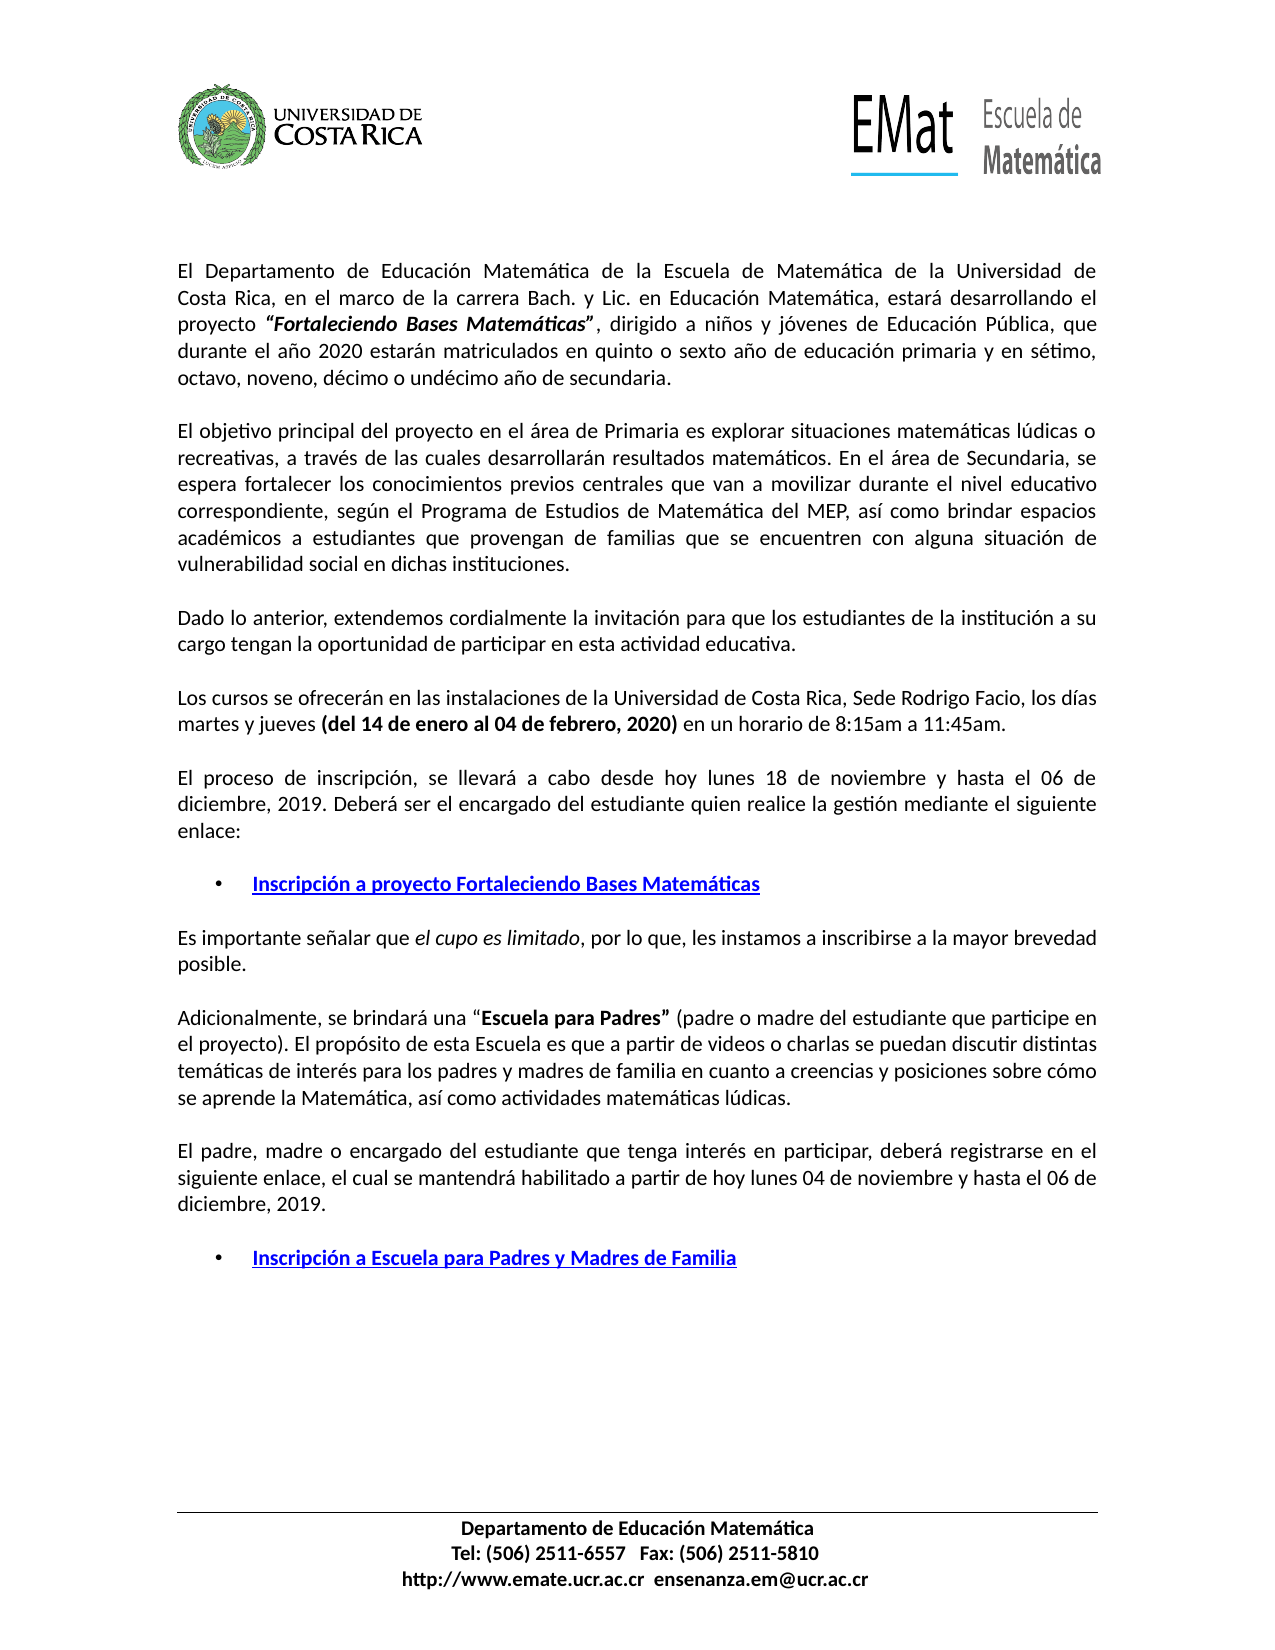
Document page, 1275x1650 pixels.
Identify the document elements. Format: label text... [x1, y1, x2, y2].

text El Departamento de Educación Matemática de la Escuela de Matemática de la Universidad de Costa Rica, en el marco de la carrera Bach. y Lic. en Educación Matemática, estará desarrollando el proyecto “Fortaleciendo Bases Matemáticas”, dirigido a niños y jóvenes de Educación Pública, que durante el año 2020 estarán matriculados en quinto o sexto año de educación primaria y en sétimo, octavo, noveno, décimo o undécimo año de secundaria. [177, 257, 1098, 390]
picture [851, 95, 1101, 176]
picture [178, 83, 423, 170]
text El padre, madre o encargado del estudiante que tenga interés en participar, deberá registrarse en el siguiente enlace, el cual se mantendrá habilitado a partir de hoy lunes 04 de noviembre y hasta el 06 de diciembre, 2019. [177, 1137, 1098, 1217]
text Dado lo anterior, extendemos cordialmente la invitación para que los estudiantes de la institución a su cargo tengan la oportunidad de participar en esta actividad educativa. [177, 604, 1098, 657]
list Inscripción a proyecto Fortaleciendo Bases Matemáticas [215, 870, 1098, 897]
text El objetivo principal del proyecto en el área de Primaria es explorar situaciones matemáticas lúdicas o recreativas, a través de las cuales desarrollarán resultados matemáticos. En el área de Secundaria, se espera fortalecer los conocimientos previos centrales que van a movilizar durante el nivel educativo correspondiente, según el Programa de Estudios de Matemática del MEP, así como brindar espacios académicos a estudiantes que provengan de familias que se encuentren con alguna situación de vulnerabilidad social en dichas instituciones. [177, 417, 1098, 577]
text Adicionalmente, se brindará una “Escuela para Padres” (padre o madre del estudiante que participe en el proyecto). El propósito de esta Escuela es que a partir de videos o charlas se puedan discutir distintas temáticas de interés para los padres y madres de familia en cuanto a creencias y posiciones sobre cómo se aprende la Matemática, así como actividades matemáticas lúdicas. [177, 1004, 1098, 1110]
text Es importante señalar que el cupo es limitado, por lo que, les instamos a inscribirse a la mayor brevedad posible. [177, 924, 1098, 977]
text Los cursos se ofrecerán en las instalaciones de la Universidad de Costa Rica, Sede Rodrigo Facio, los días martes y jueves (del 14 de enero al 04 de febrero, 2020) en un horario de 8:15am a 11:45am. [177, 684, 1098, 737]
text El proceso de inscripción, se llevará a cabo desde hoy lunes 18 de noviembre y hasta el 06 de diciembre, 2019. Deberá ser el encargado del estudiante quien realice la gestión mediante el siguiente enlace: [177, 764, 1098, 844]
list Inscripción a Escuela para Padres y Madres de Familia [215, 1244, 1098, 1270]
